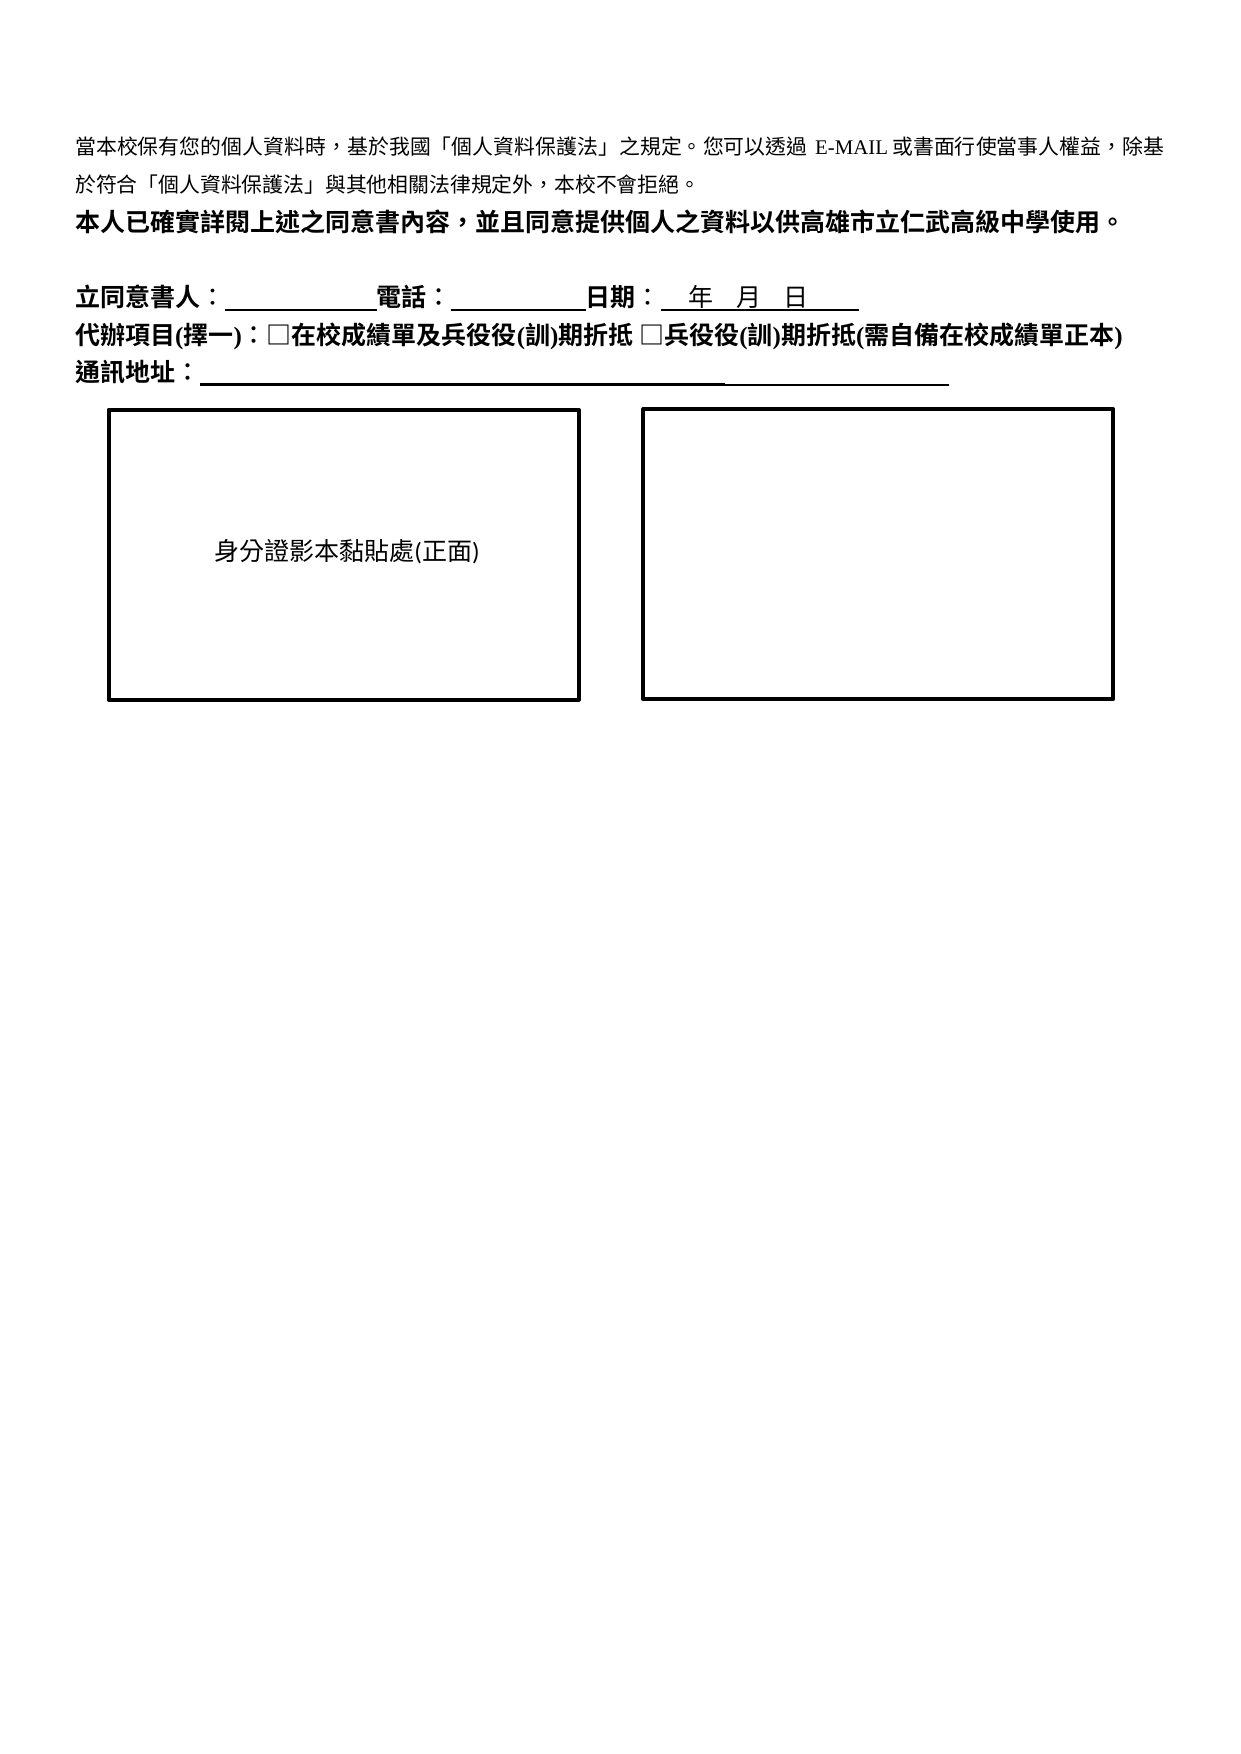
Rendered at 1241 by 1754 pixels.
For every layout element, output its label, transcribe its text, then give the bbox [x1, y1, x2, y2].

text 通訊地址︰＿＿＿＿＿＿＿＿＿＿＿＿＿＿＿＿＿＿＿＿＿ [75, 352, 1165, 389]
text 立同意書人： 電話︰ 日期： 年 月 日 [75, 277, 1165, 314]
text 身分證影本黏貼處(正面) [144, 532, 550, 568]
text 當本校保有您的個人資料時，基於我國「個人資料保護法」之規定。您可以透過E-MAIL或書面行使當事人權益，除基於符合「個人資料保護法」與其他相關法律規定外，本校不會拒絕。 [75, 127, 1165, 202]
text 本人已確實詳閱上述之同意書內容，並且同意提供個人之資料以供高雄市立仁武高級中學使用。 [75, 202, 1165, 239]
text 代辦項目(擇一)︰□在校成績單及兵役役(訓)期折抵 □兵役役(訓)期折抵(需自備在校成績單正本) [75, 314, 1165, 352]
